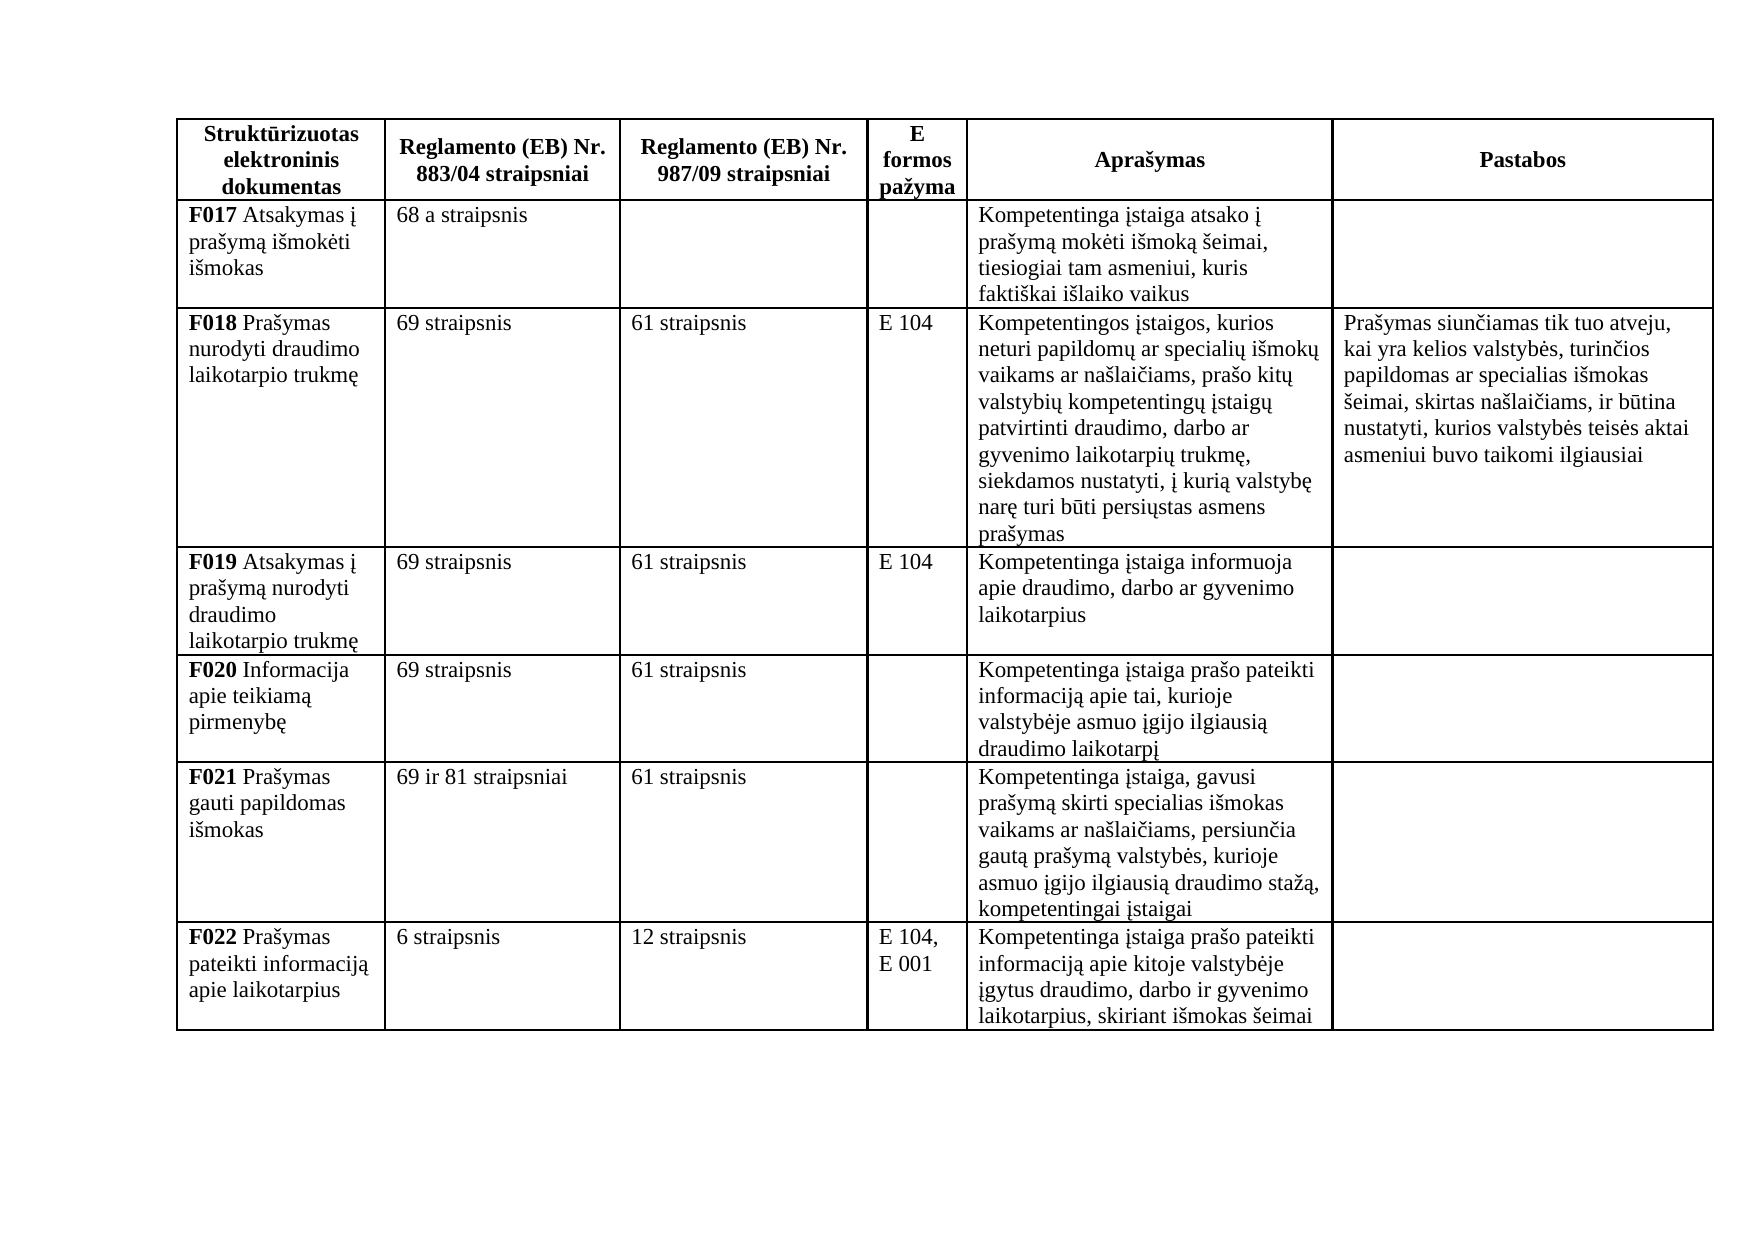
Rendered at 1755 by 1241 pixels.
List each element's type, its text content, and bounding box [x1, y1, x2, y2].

table_cell [869, 656, 966, 761]
table_cell Kompetentinga įstaiga atsako į prašymą mokėti išmoką šeimai, tiesiogiai tam asmeniui, kuris faktiškai išlaiko vaikus [968, 201, 1331, 307]
table_cell E 104 [869, 309, 966, 546]
table_header Reglamento (EB) Nr. 987/09 straipsniai [621, 120, 866, 199]
table_cell Kompetentingos įstaigos, kurios neturi papildomų ar specialių išmokų vaikams ar našlaičiams, prašo kitų valstybių kompetentingų įstaigų patvirtinti draudimo, darbo ar gyvenimo laikotarpių trukmę, siekdamos nustatyti, į kurią valstybę narę turi būti persiųstas asmens prašymas [968, 309, 1331, 546]
table_cell [869, 201, 966, 307]
table_cell [1334, 548, 1712, 653]
table_cell Kompetentinga įstaiga prašo pateikti informaciją apie tai, kurioje valstybėje asmuo įgijo ilgiausią draudimo laikotarpį [968, 656, 1331, 761]
table_cell F019 Atsakymas į prašymą nurodyti draudimo laikotarpio trukmę [178, 548, 384, 653]
table_header E formos pažyma [869, 120, 966, 199]
table_cell 12 straipsnis [621, 923, 866, 1029]
table_cell F018 Prašymas nurodyti draudimo laikotarpio trukmę [178, 309, 384, 546]
table_cell E 104, E 001 [869, 923, 966, 1029]
table_cell 61 straipsnis [621, 763, 866, 921]
table_cell F022 Prašymas pateikti informaciją apie laikotarpius [178, 923, 384, 1029]
table_cell 69 straipsnis [386, 656, 619, 761]
table_cell E 104 [869, 548, 966, 653]
table_cell 61 straipsnis [621, 548, 866, 653]
table_cell Kompetentinga įstaiga prašo pateikti informaciją apie kitoje valstybėje įgytus draudimo, darbo ir gyvenimo laikotarpius, skiriant išmokas šeimai [968, 923, 1331, 1029]
table_cell F020 Informacija apie teikiamą pirmenybę [178, 656, 384, 761]
table_cell [869, 763, 966, 921]
table_cell [1334, 656, 1712, 761]
table_cell 6 straipsnis [386, 923, 619, 1029]
table_cell 68 a straipsnis [386, 201, 619, 307]
table_cell [1334, 923, 1712, 1029]
table_cell 69 straipsnis [386, 309, 619, 546]
table_cell 61 straipsnis [621, 656, 866, 761]
table_header Reglamento (EB) Nr. 883/04 straipsniai [386, 120, 619, 199]
table_header Struktūrizuotas elektroninis dokumentas [178, 120, 384, 199]
table_cell [621, 201, 866, 307]
table_cell [1334, 763, 1712, 921]
table_cell [1334, 201, 1712, 307]
table_cell Prašymas siunčiamas tik tuo atveju, kai yra kelios valstybės, turinčios papildomas ar specialias išmokas šeimai, skirtas našlaičiams, ir būtina nustatyti, kurios valstybės teisės aktai asmeniui buvo taikomi ilgiausiai [1334, 309, 1712, 546]
table_cell F021 Prašymas gauti papildomas išmokas [178, 763, 384, 921]
table_header Aprašymas [968, 120, 1331, 199]
table_cell 69 straipsnis [386, 548, 619, 653]
table_cell 69 ir 81 straipsniai [386, 763, 619, 921]
table_cell Kompetentinga įstaiga, gavusi prašymą skirti specialias išmokas vaikams ar našlaičiams, persiunčia gautą prašymą valstybės, kurioje asmuo įgijo ilgiausią draudimo stažą, kompetentingai įstaigai [968, 763, 1331, 921]
table_cell Kompetentinga įstaiga informuoja apie draudimo, darbo ar gyvenimo laikotarpius [968, 548, 1331, 653]
table_cell F017 Atsakymas į prašymą išmokėti išmokas [178, 201, 384, 307]
table_header Pastabos [1334, 120, 1712, 199]
table_cell 61 straipsnis [621, 309, 866, 546]
